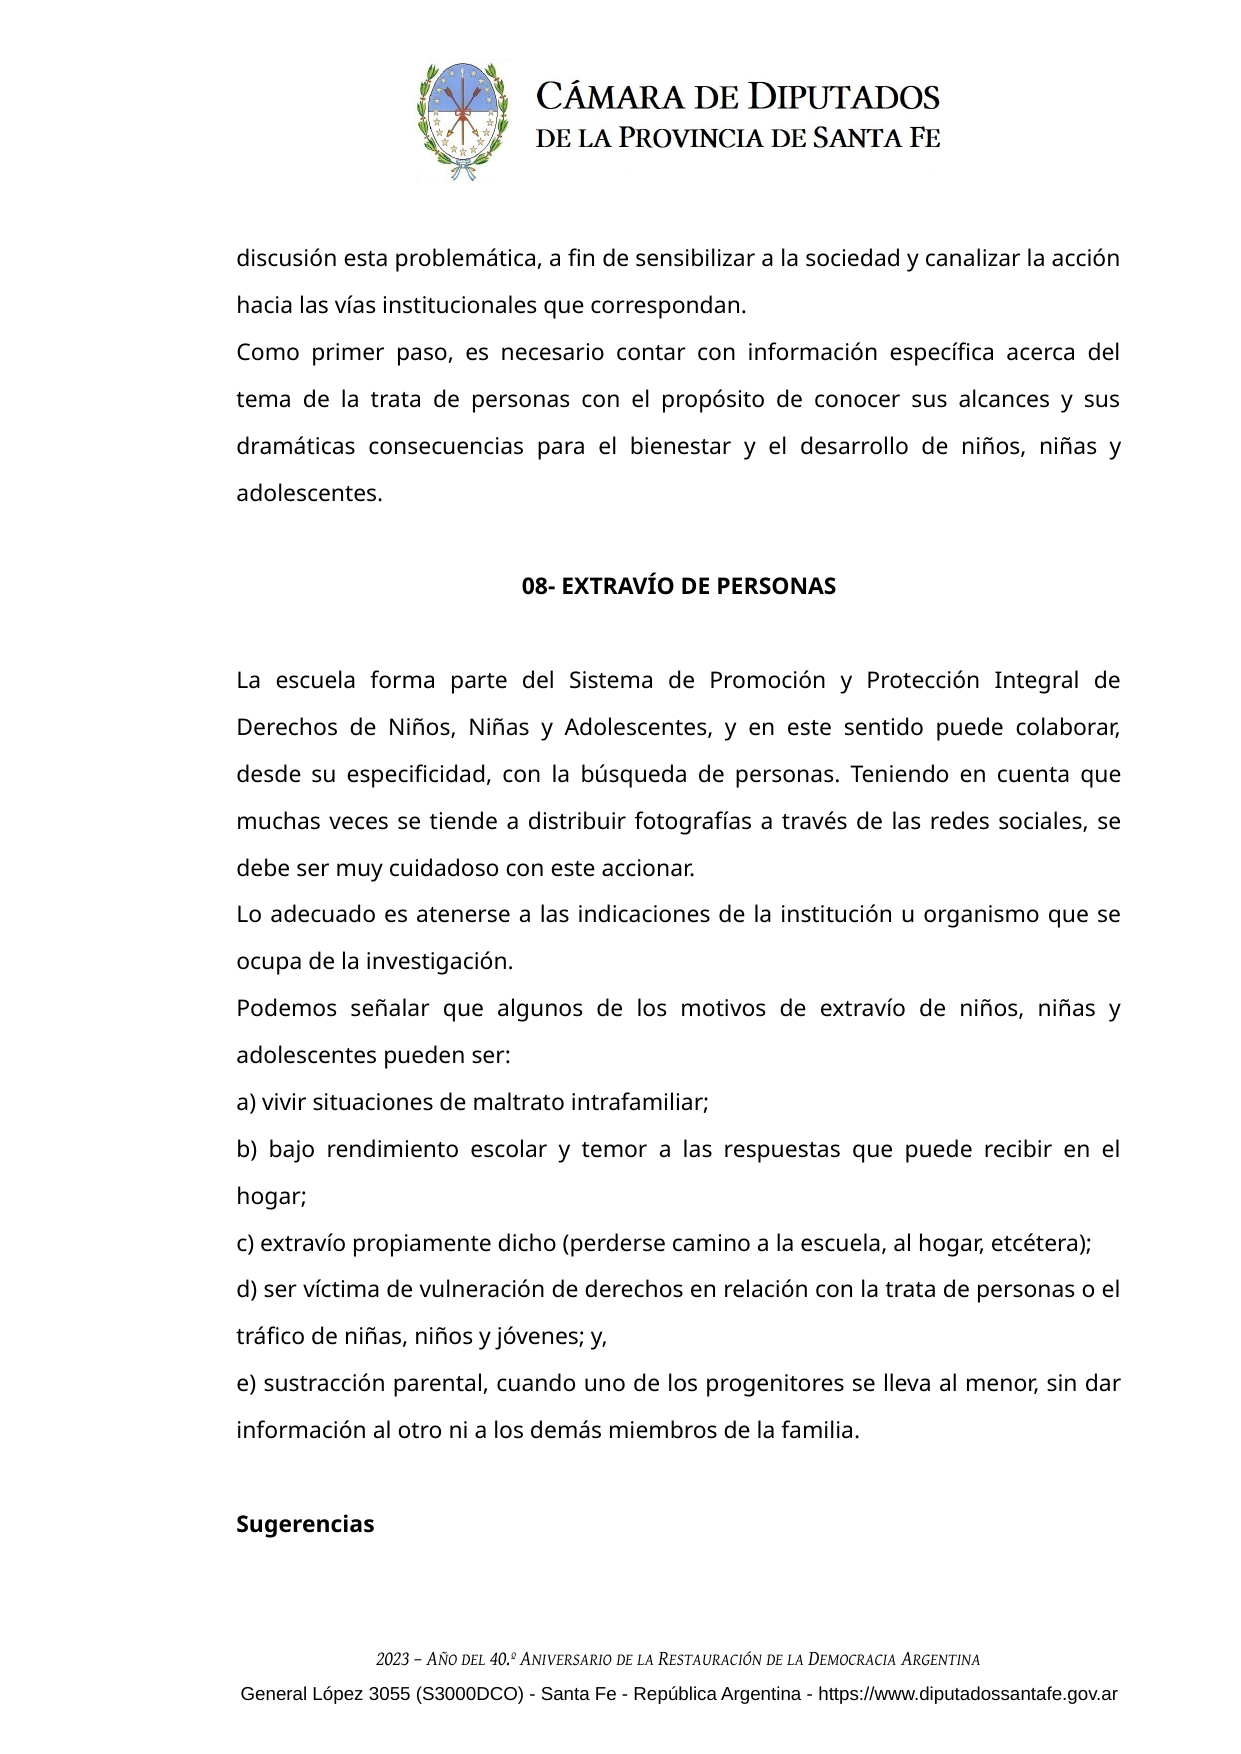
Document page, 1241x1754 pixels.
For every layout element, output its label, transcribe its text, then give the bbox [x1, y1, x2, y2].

text Podemos señalar que algunos de los motivos de extravío de niños, niñas y adolescentes pueden ser: [236, 992, 1122, 1070]
text Sugerencias [236, 1508, 1122, 1539]
text Como primer paso, es necesario contar con información específica acerca del tema de la trata de personas con el propósito de conocer sus alcances y sus dramáticas consecuencias para el bienestar y el desarrollo de niños, niñas y adolescentes. [236, 336, 1122, 508]
text c) extravío propiamente dicho (perderse camino a la escuela, al hogar, etcétera); [236, 1227, 1122, 1258]
text d) ser víctima de vulneración de derechos en relación con la trata de personas o el tráfico de niñas, niños y jóvenes; y, [236, 1273, 1122, 1352]
text a) vivir situaciones de maltrato intrafamiliar; [236, 1086, 1122, 1117]
text e) sustracción parental, cuando uno de los progenitores se lleva al menor, sin dar información al otro ni a los demás miembros de la familia. [236, 1367, 1122, 1445]
picture [413, 59, 945, 183]
text La escuela forma parte del Sistema de Promoción y Protección Integral de Derechos de Niños, Niñas y Adolescentes, y en este sentido puede colaborar, desde su especificidad, con la búsqueda de personas. Teniendo en cuenta que muchas veces se tiende a distribuir fotografías a través de las redes sociales, se debe ser muy cuidadoso con este accionar. [236, 664, 1122, 883]
text b) bajo rendimiento escolar y temor a las respuestas que puede recibir en el hogar; [236, 1133, 1122, 1211]
text Lo adecuado es atenerse a las indicaciones de la institución u organismo que se ocupa de la investigación. [236, 898, 1122, 977]
text discusión esta problemática, a fin de sensibilizar a la sociedad y canalizar la acción hacia las vías institucionales que correspondan. [236, 242, 1122, 320]
text 08- EXTRAVÍO DE PERSONAS [236, 570, 1122, 602]
